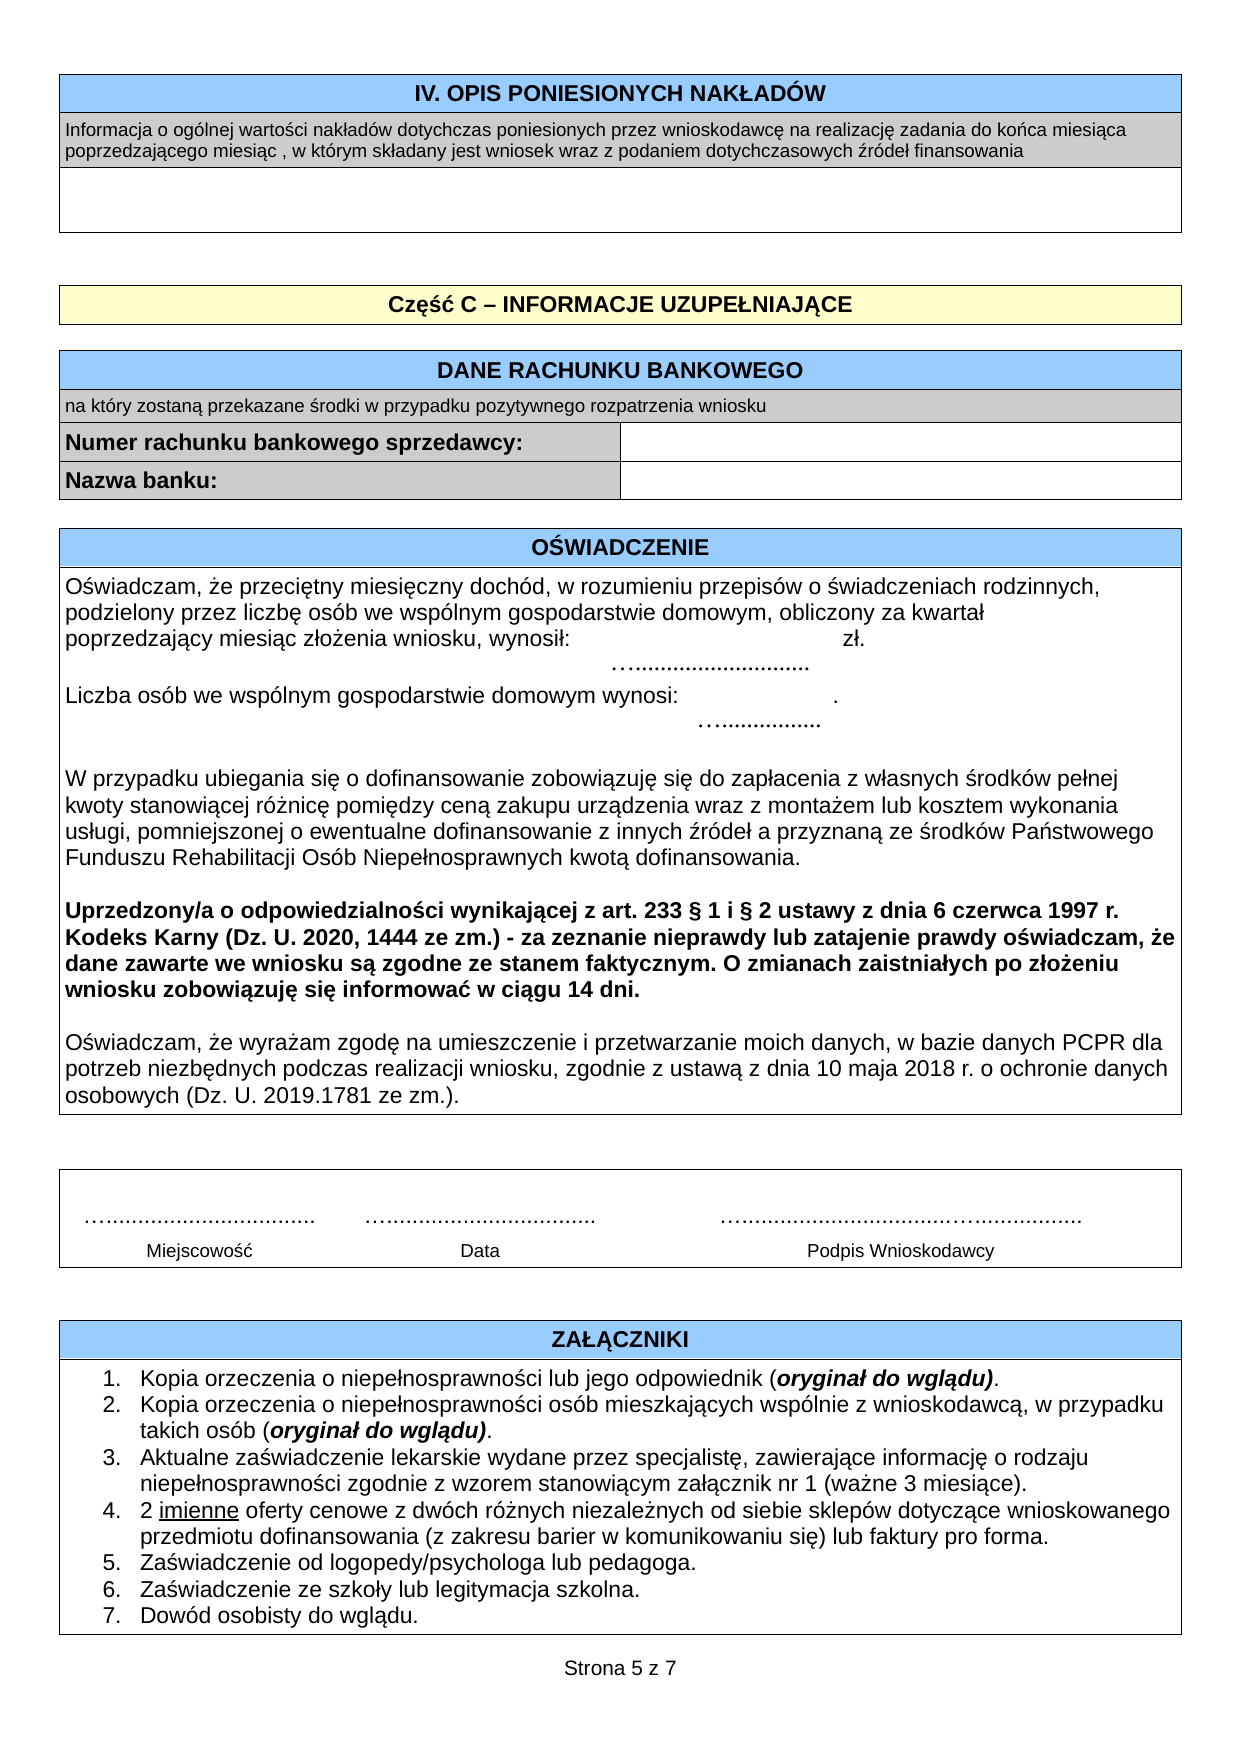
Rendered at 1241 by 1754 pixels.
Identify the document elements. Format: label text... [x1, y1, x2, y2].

table_cell Data [340, 1234, 620, 1267]
table_header Część C – INFORMACJE UZUPEŁNIAJĄCE [60, 286, 1181, 323]
table_cell Miejscowość [60, 1234, 339, 1267]
table_cell Nazwa banku: [60, 462, 620, 499]
table_cell [60, 168, 1181, 232]
table_header ….................................…................. [620, 1170, 1181, 1234]
table_cell Kopia orzeczenia o niepełnosprawności lub jego odpowiednik (oryginał do wglądu). Kopia orzeczenia o niepełnosprawności osób mieszkających wspólnie z wnioskodawcą, w przypadku takich osób (oryginał do wglądu). Aktualne zaświadczenie lekarskie wydane przez specjalistę, zawierające informację o rodzaju niepełnosprawności zgodnie z wzorem stanowiącym załącznik nr 1 (ważne 3 miesiące). 2 imienne oferty cenowe z dwóch różnych niezależnych od siebie sklepów dotyczące wnioskowanego przedmiotu dofinansowania (z zakresu barier w komunikowaniu się) lub faktury pro forma. Zaświadczenie od logopedy/psychologa lub pedagoga. Zaświadczenie ze szkoły lub legitymacja szkolna. Dowód osobisty do wglądu. [60, 1360, 1181, 1634]
table_cell Oświadczam, że przeciętny miesięczny dochód, w rozumieniu przepisów o świadczeniach rodzinnych, podzielony przez liczbę osób we wspólnym gospodarstwie domowym, obliczony za kwartał poprzedzający miesiąc złożenia wniosku, wynosił: zł. Liczba osób we wspólnym gospodarstwie domowym wynosi: . W przypadku ubiegania się o dofinansowanie zobowiązuję się do zapłacenia z własnych środków pełnej kwoty stanowiącej różnicę pomiędzy ceną zakupu urządzenia wraz z montażem lub kosztem wykonania usługi, pomniejszonej o ewentualne dofinansowanie z innych źródeł a przyznaną ze środków Państwowego Funduszu Rehabilitacji Osób Niepełnosprawnych kwotą dofinansowania. Uprzedzony/a o odpowiedzialności wynikającej z art. 233 § 1 i § 2 ustawy z dnia 6 czerwca 1997 r. Kodeks Karny (Dz. U. 2020, 1444 ze zm.) - za zeznanie nieprawdy lub zatajenie prawdy oświadczam, że dane zawarte we wniosku są zgodne ze stanem faktycznym. O zmianach zaistniałych po złożeniu wniosku zobowiązuję się informować w ciągu 14 dni. Oświadczam, że wyrażam zgodę na umieszczenie i przetwarzanie moich danych, w bazie danych PCPR dla potrzeb niezbędnych podczas realizacji wniosku, zgodnie z ustawą z dnia 10 maja 2018 r. o ochronie danych osobowych (Dz. U. 2019.1781 ze zm.). [60, 568, 1181, 1114]
table_cell Podpis Wnioskodawcy [620, 1234, 1181, 1267]
table_cell Informacja o ogólnej wartości nakładów dotychczas poniesionych przez wnioskodawcę na realizację zadania do końca miesiąca poprzedzającego miesiąc , w którym składany jest wniosek wraz z podaniem dotychczasowych źródeł finansowania [60, 113, 1181, 167]
table_header IV. OPIS PONIESIONYCH NAKŁADÓW [60, 75, 1181, 112]
table_cell Numer rachunku bankowego sprzedawcy: [60, 423, 620, 461]
table_header …................................. [60, 1170, 339, 1234]
table_header OŚWIADCZENIE [60, 529, 1181, 566]
table_header …................................. [340, 1170, 620, 1234]
table_header DANE RACHUNKU BANKOWEGO [60, 351, 1181, 389]
table_cell [621, 462, 1181, 499]
table_header ZAŁĄCZNIKI [60, 1321, 1181, 1358]
table_cell [621, 423, 1181, 461]
table_cell na który zostaną przekazane środki w przypadku pozytywnego rozpatrzenia wniosku [60, 390, 1181, 422]
